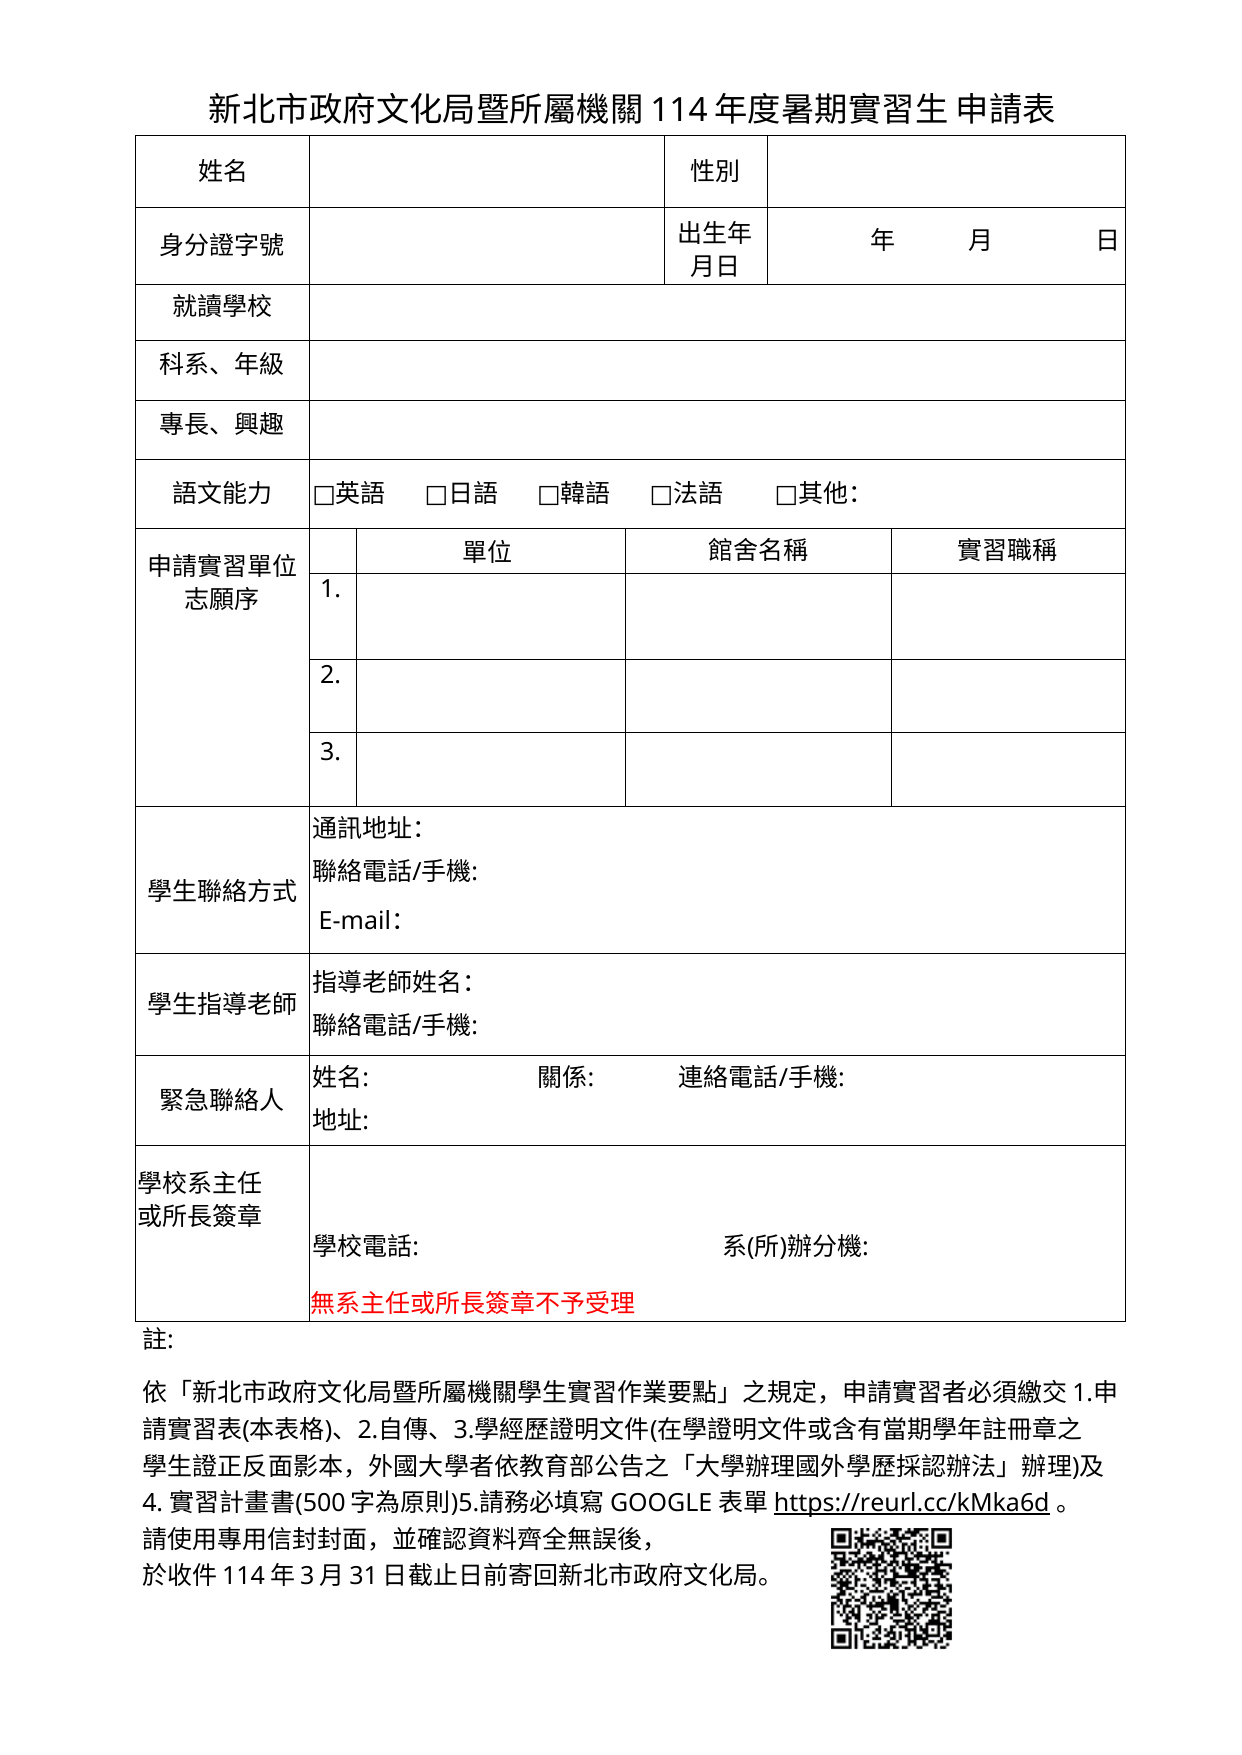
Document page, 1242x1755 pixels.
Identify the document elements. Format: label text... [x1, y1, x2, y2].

table_header [768, 136, 1125, 207]
text 於收件114年3月31日截止日前寄回新北市政府文化局。 [142, 1556, 830, 1592]
text [953, 1556, 1144, 1592]
table_cell [892, 733, 1125, 806]
table_cell 3. [310, 733, 356, 806]
table_cell 姓名: 關係: 連絡電話/手機: 地址: [310, 1056, 1125, 1145]
table_cell 年 月 日 [768, 208, 1125, 284]
text 學生證正反面影本，外國大學者依教育部公告之「大學辦理國外學歷採認辦法」辦理)及4. 實習計畫書(500字為原則)5.請務必填寫 GOOGLE 表單https://reurl.cc/kMka6d 。 [142, 1446, 1130, 1519]
table_header 姓名 [136, 136, 309, 207]
table_cell [310, 401, 1125, 459]
table_cell 2. [310, 660, 356, 732]
table_cell 專長、興趣 [136, 401, 309, 459]
table_cell 緊急聯絡人 [136, 1056, 309, 1145]
table_cell 1. [310, 574, 356, 659]
table_cell [892, 660, 1125, 732]
table_cell [310, 529, 356, 573]
table_cell [626, 574, 891, 659]
table_cell □英語 □日語 □韓語 □法語 □其他： [310, 460, 1125, 528]
table_header [310, 136, 664, 207]
table_cell [310, 208, 664, 284]
table_header 性別 [665, 136, 767, 207]
table_cell 申請實習單位 志願序 [136, 529, 309, 806]
table_cell 館舍名稱 [626, 529, 891, 573]
table_cell 語文能力 [136, 460, 309, 528]
table_cell 科系、年級 [136, 341, 309, 400]
table_cell 身分證字號 [136, 208, 309, 284]
text 依「新北市政府文化局暨所屬機關學生實習作業要點」之規定，申請實習者必須繳交1.申 請實習表(本表格)、2.自傳、3.學經歷證明文件(在學證明文件或含有當期學年註冊章之 [142, 1373, 1126, 1445]
table_cell [310, 341, 1125, 400]
table_cell 指導老師姓名： 聯絡電話/手機: [310, 954, 1125, 1054]
text 請使用專用信封封面，並確認資料齊全無誤後， [142, 1519, 1144, 1556]
table_cell 實習職稱 [892, 529, 1125, 573]
table_cell 學生聯絡方式 [136, 807, 309, 953]
table_cell [626, 660, 891, 732]
table_cell 學校系主任 或所長簽章 [136, 1146, 309, 1321]
table_cell 學校電話: 系(所)辦分機: 無系主任或所長簽章不予受理 [310, 1146, 1125, 1321]
picture [830, 1528, 953, 1650]
table_cell [626, 733, 891, 806]
table_cell 單位 [357, 529, 625, 573]
text 註: [142, 1322, 1150, 1352]
table_cell 通訊地址： 聯絡電話/手機: E-mail： [310, 807, 1125, 953]
table_cell 學生指導老師 [136, 954, 309, 1054]
table_cell 出生年 月日 [665, 208, 767, 284]
table_cell [357, 660, 625, 732]
table_cell [357, 733, 625, 806]
table_cell [357, 574, 625, 659]
table_cell [310, 285, 1125, 340]
table_cell [892, 574, 1125, 659]
table_cell 就讀學校 [136, 285, 309, 340]
text 新北市政府文化局暨所屬機關114年度暑期實習生 申請表 [142, 83, 1102, 131]
